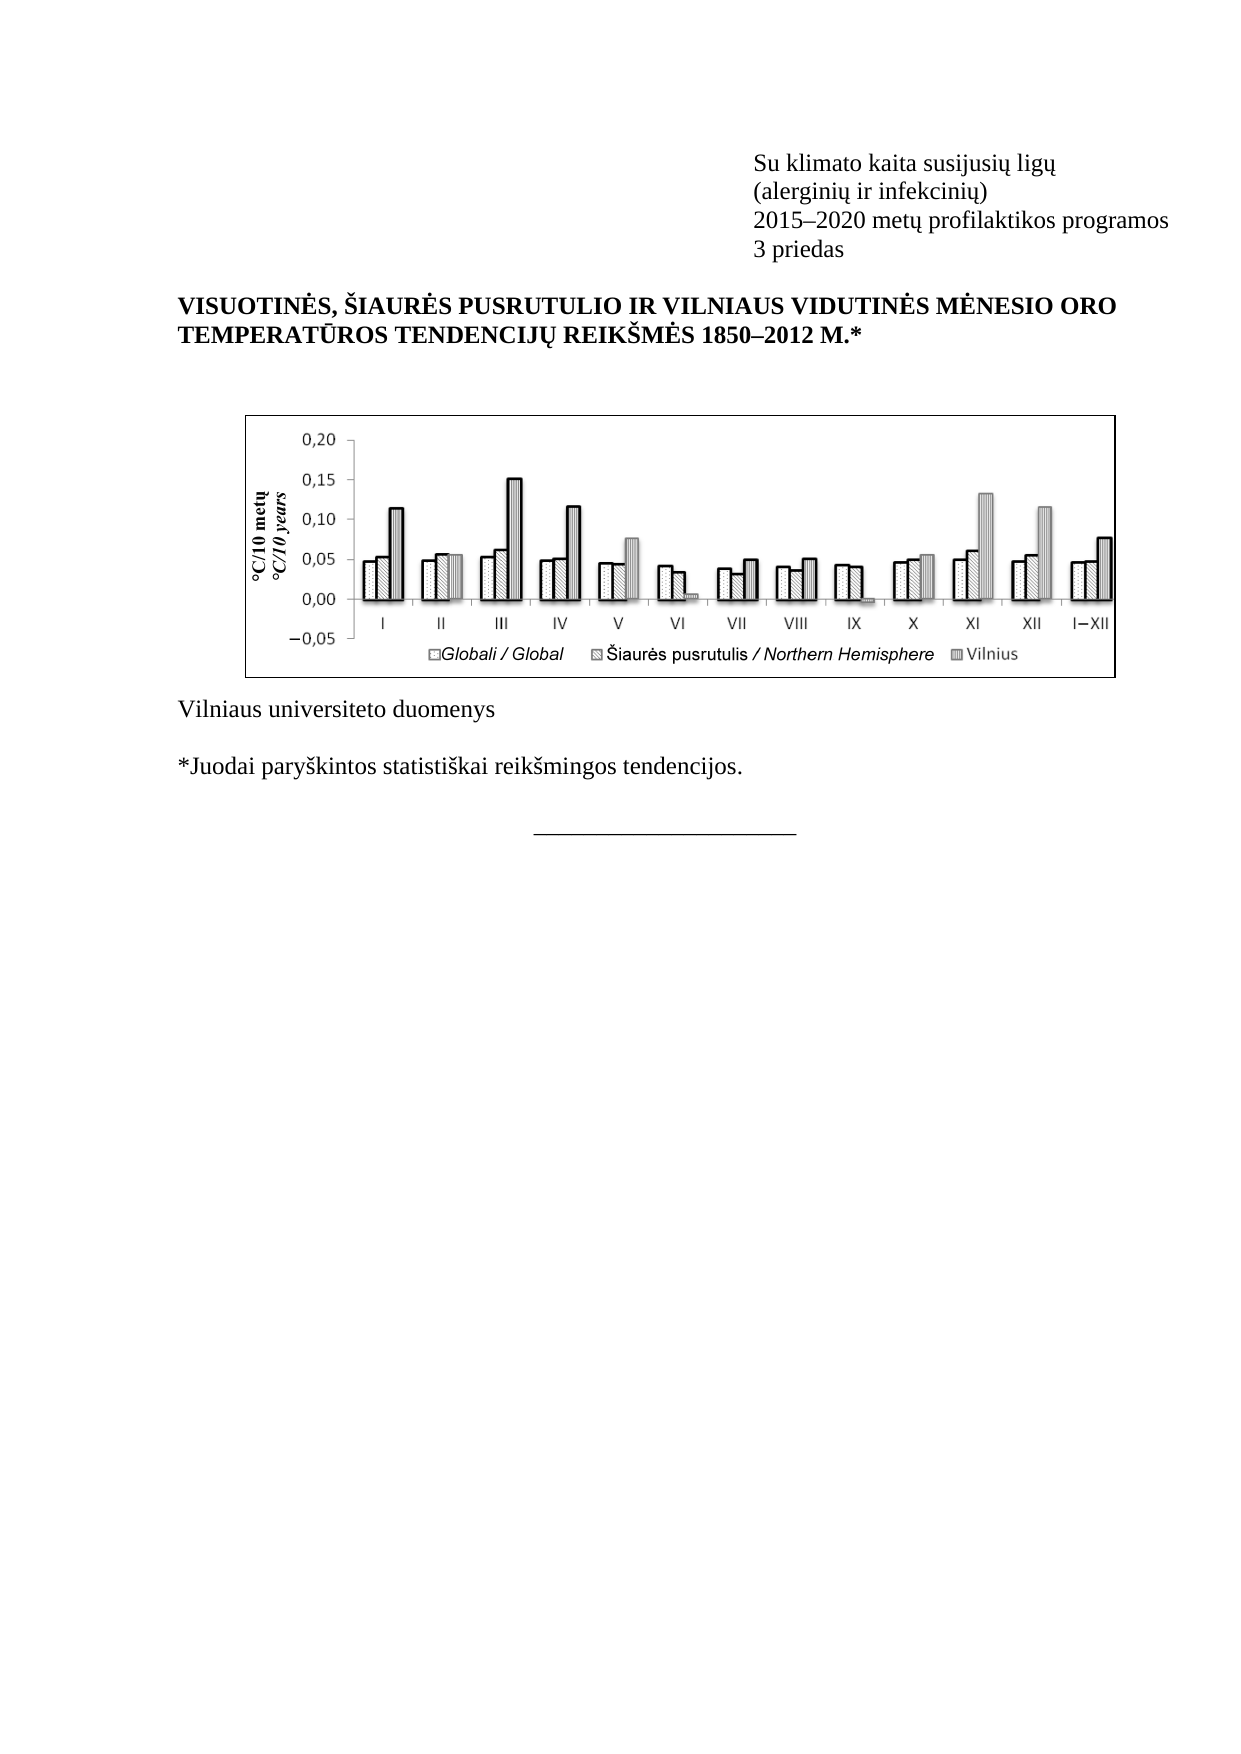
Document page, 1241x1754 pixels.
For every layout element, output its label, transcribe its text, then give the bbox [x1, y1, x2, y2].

text *Juodai paryškintos statistiškai reikšmingos tendencijos. [177, 751, 1186, 780]
text Vilniaus universiteto duomenys [177, 694, 1186, 723]
text 2015–2020 metų profilaktikos programos [753, 205, 1186, 234]
text _____________________ [177, 809, 1186, 838]
text 3 priedas [753, 234, 1186, 263]
text Su klimato kaita susijusių ligų (alerginių ir infekcinių) [753, 148, 1186, 205]
text VISUOTINĖS, ŠIAURĖS PUSRUTULIO IR VILNIAUS VIDUTINĖS MĖNESIO ORO TEMPERATŪROS TENDENCIJŲ REIKŠMĖS 1850–2012 M.* [177, 291, 1186, 349]
